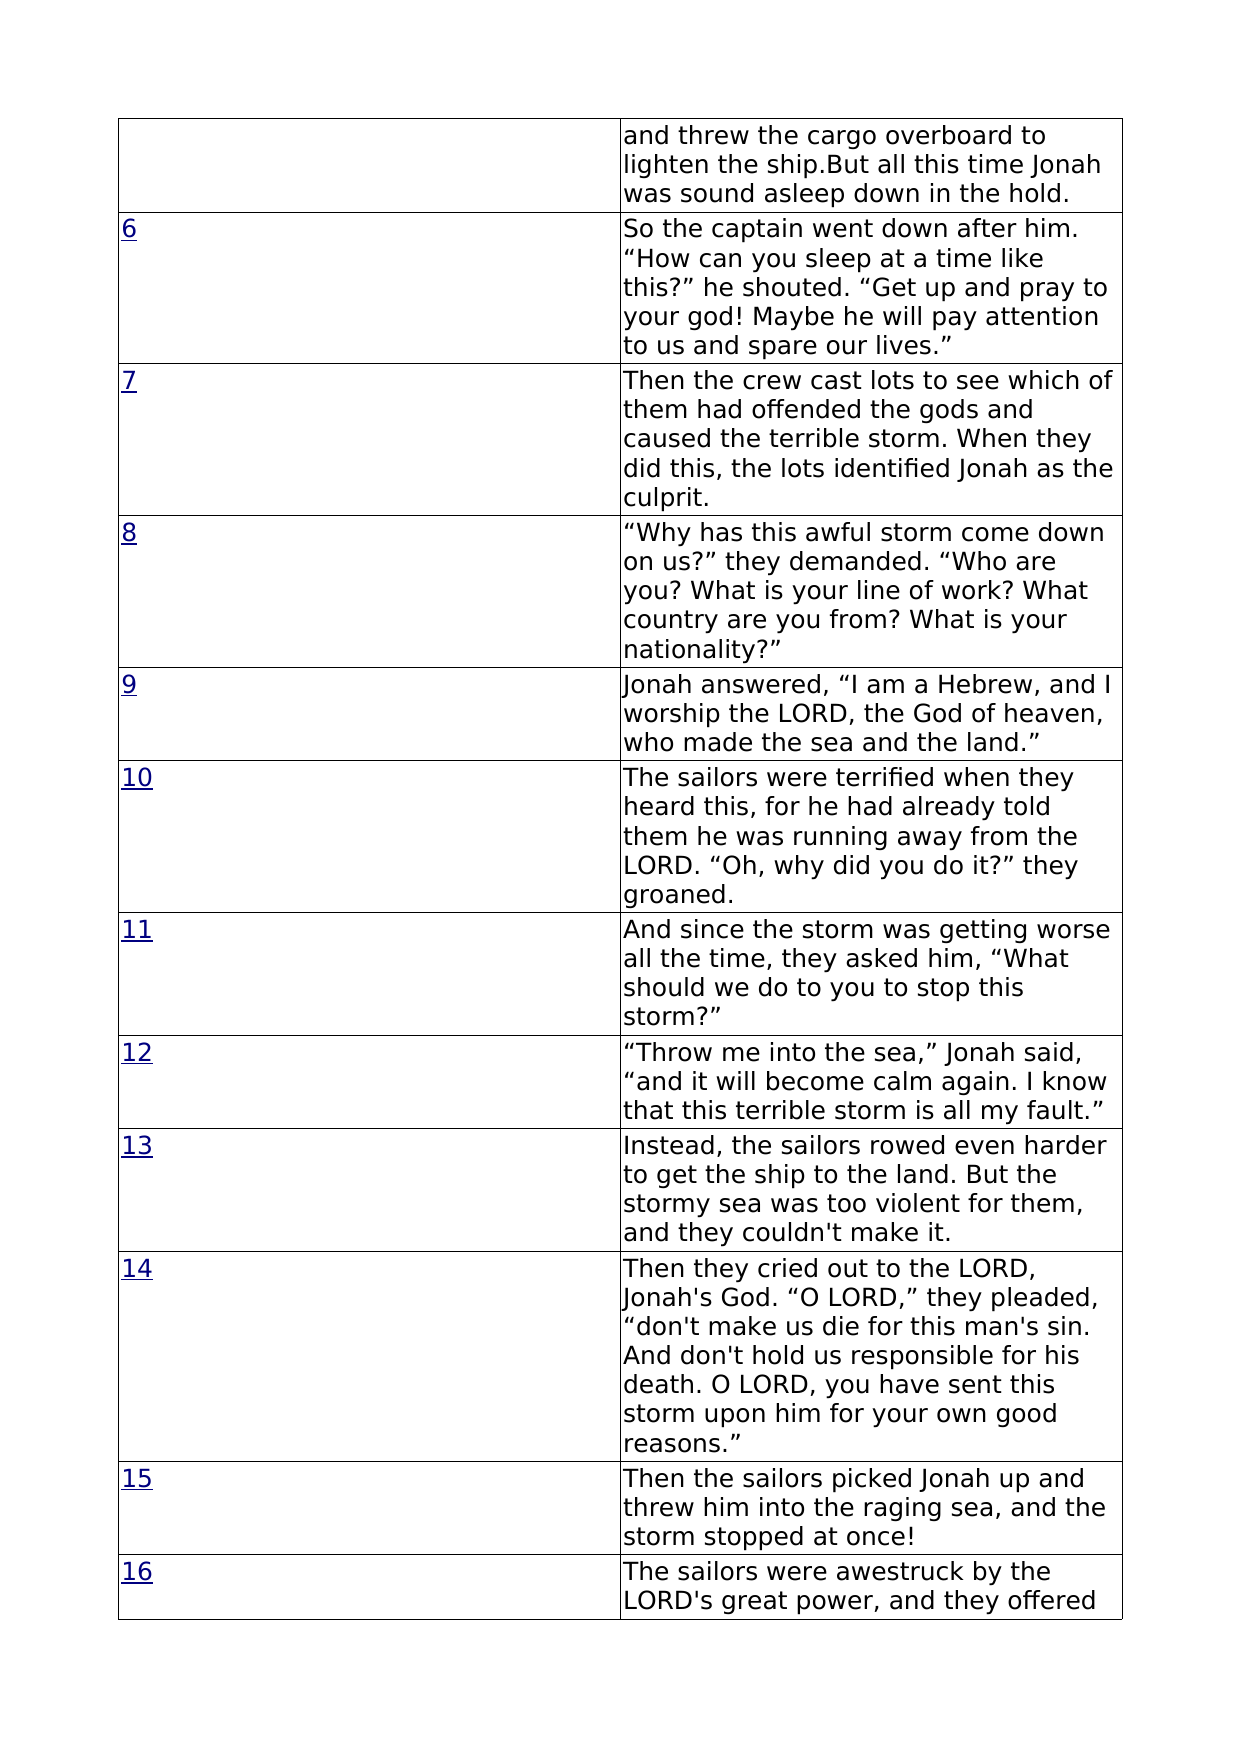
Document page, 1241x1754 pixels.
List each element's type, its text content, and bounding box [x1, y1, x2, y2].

table_cell [119, 119, 620, 212]
table_cell 9 [119, 668, 620, 760]
table_cell Instead, the sailors rowed even harder to get the ship to the land. But the stormy sea was too violent for them, and they couldn't make it. [621, 1129, 1122, 1251]
table_cell 16 [119, 1555, 620, 1618]
table_cell 11 [119, 913, 620, 1035]
table_cell Then the crew cast lots to see which of them had offended the gods and caused the terrible storm. When they did this, the lots identified Jonah as the culprit. [621, 364, 1122, 515]
table_cell Jonah answered, “I am a Hebrew, and I worship the LORD, the God of heaven, who made the sea and the land.” [621, 668, 1122, 760]
table_cell 6 [119, 213, 620, 363]
table_cell Then they cried out to the LORD, Jonah's God. “O LORD,” they pleaded, “don't make us die for this man's sin. And don't hold us responsible for his death. O LORD, you have sent this storm upon him for your own good reasons.” [621, 1252, 1122, 1461]
table_cell 15 [119, 1462, 620, 1554]
table_cell 8 [119, 516, 620, 667]
table_cell 12 [119, 1036, 620, 1128]
table_cell 14 [119, 1252, 620, 1461]
table_cell and threw the cargo overboard to lighten the ship.But all this time Jonah was sound asleep down in the hold. [621, 119, 1122, 212]
table_cell 13 [119, 1129, 620, 1251]
table_cell The sailors were terrified when they heard this, for he had already told them he was running away from the LORD. “Oh, why did you do it?” they groaned. [621, 761, 1122, 912]
table_cell “Why has this awful storm come down on us?” they demanded. “Who are you? What is your line of work? What country are you from? What is your nationality?” [621, 516, 1122, 667]
table_cell The sailors were awestruck by the LORD's great power, and they offered [621, 1555, 1122, 1618]
table_cell Then the sailors picked Jonah up and threw him into the raging sea, and the storm stopped at once! [621, 1462, 1122, 1554]
table_cell 10 [119, 761, 620, 912]
table_cell 7 [119, 364, 620, 515]
table_cell So the captain went down after him. “How can you sleep at a time like this?” he shouted. “Get up and pray to your god! Maybe he will pay attention to us and spare our lives.” [621, 213, 1122, 363]
table_cell “Throw me into the sea,” Jonah said, “and it will become calm again. I know that this terrible storm is all my fault.” [621, 1036, 1122, 1128]
table_cell And since the storm was getting worse all the time, they asked him, “What should we do to you to stop this storm?” [621, 913, 1122, 1035]
